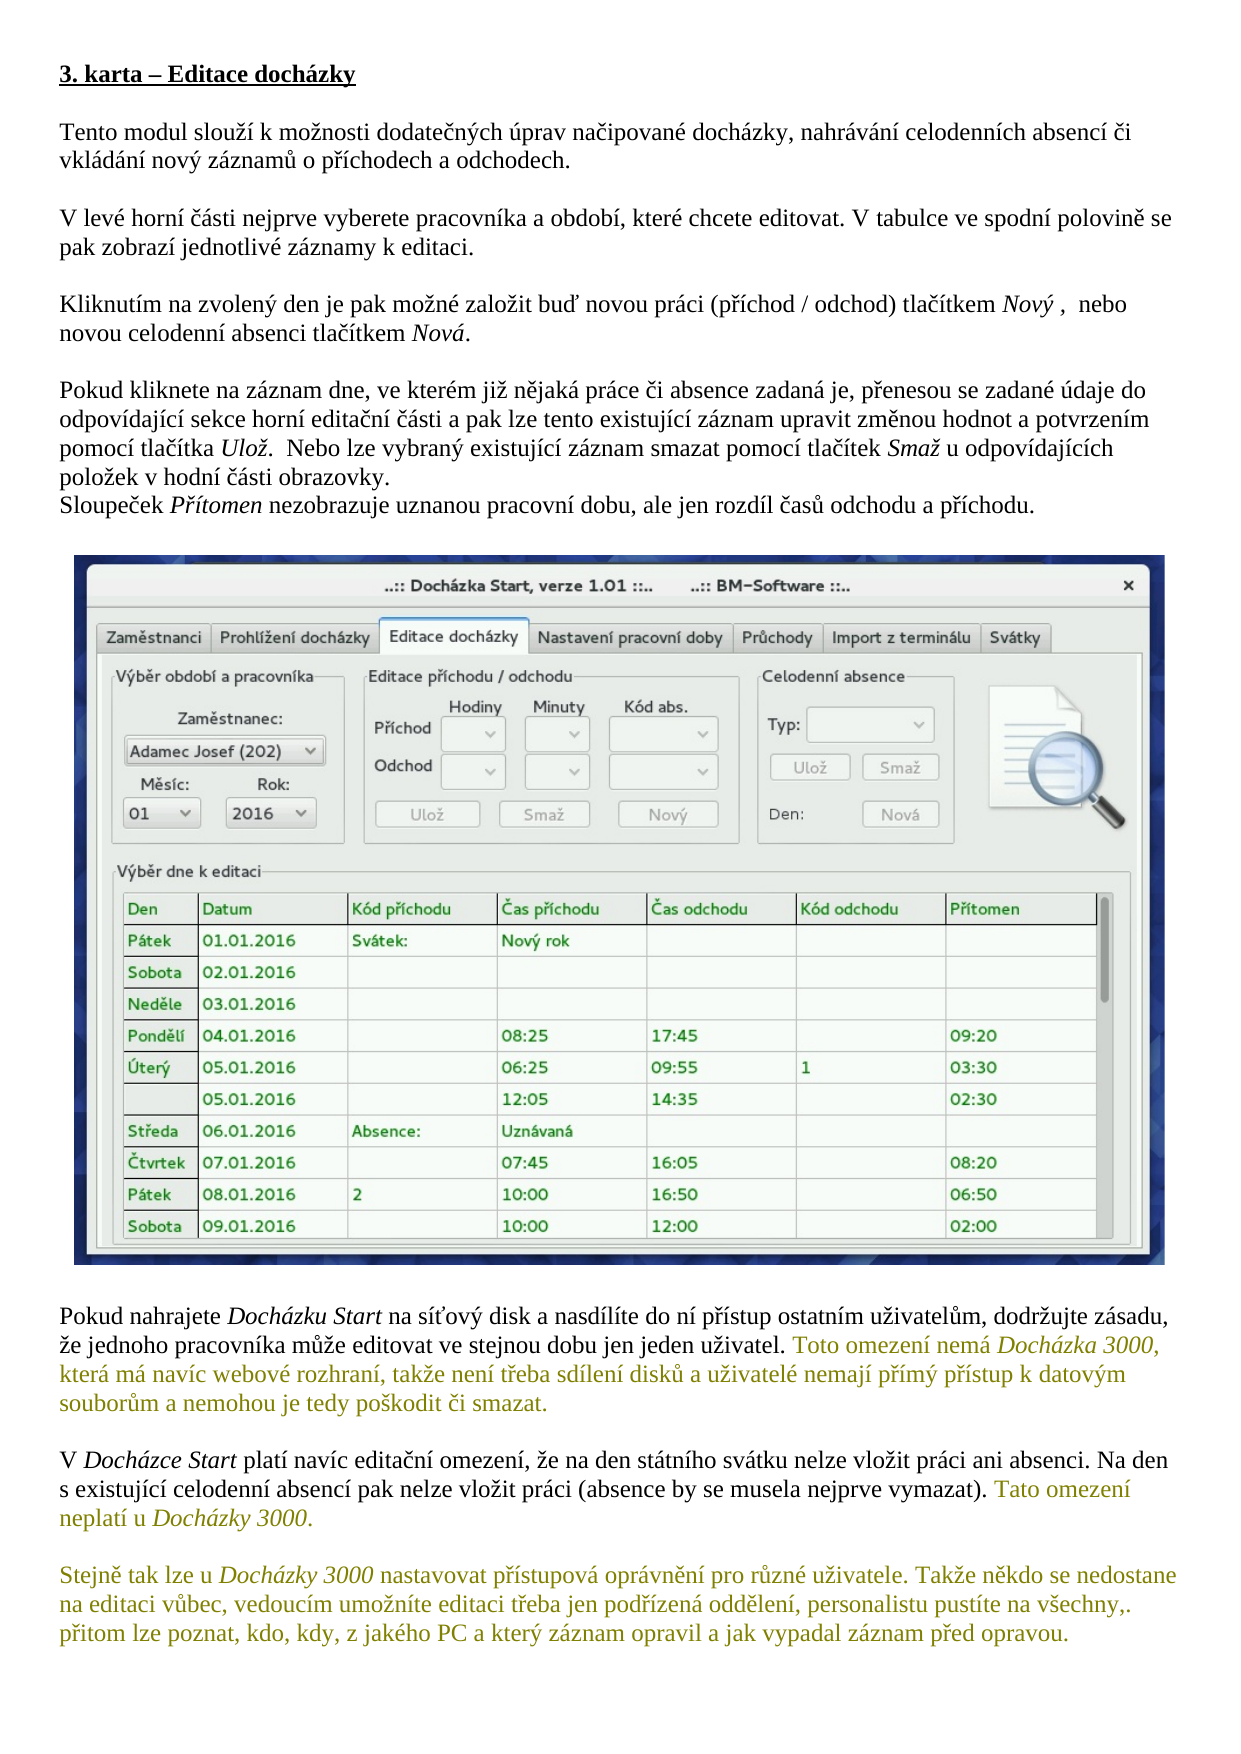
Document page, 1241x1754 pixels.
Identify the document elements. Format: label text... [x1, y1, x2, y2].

text Kliknutím na zvolený den je pak možné založit buď novou práci (příchod / odchod) tlačítkem Nový , nebo novou celodenní absenci tlačítkem Nová. [59, 289, 1181, 347]
text Sloupeček Přítomen nezobrazuje uznanou pracovní dobu, ale jen rozdíl časů odchodu a příchodu. [59, 490, 1181, 519]
text Pokud nahrajete Docházku Start na síťový disk a nasdílíte do ní přístup ostatním uživatelům, dodržujte zásadu, že jednoho pracovníka může editovat ve stejnou dobu jen jeden uživatel. Toto omezení nemá Docházka 3000, která má navíc webové rozhraní, takže není třeba sdílení disků a uživatelé nemají přímý přístup k datovým souborům a nemohou je tedy poškodit či smazat. [59, 1301, 1181, 1416]
text Tento modul slouží k možnosti dodatečných úprav načipované docházky, nahrávání celodenních absencí či vkládání nový záznamů o příchodech a odchodech. [59, 117, 1181, 174]
text 3. karta – Editace docházky [59, 59, 1181, 88]
picture [74, 555, 1165, 1265]
text V levé horní části nejprve vyberete pracovníka a období, které chcete editovat. V tabulce ve spodní polovině se pak zobrazí jednotlivé záznamy k editaci. [59, 203, 1181, 260]
text Pokud kliknete na záznam dne, ve kterém již nějaká práce či absence zadaná je, přenesou se zadané údaje do odpovídající sekce horní editační části a pak lze tento existující záznam upravit změnou hodnot a potvrzením pomocí tlačítka Ulož. Nebo lze vybraný existující záznam smazat pomocí tlačítek Smaž u odpovídajících položek v hodní části obrazovky. [59, 375, 1181, 490]
text V Docházce Start platí navíc editační omezení, že na den státního svátku nelze vložit práci ani absenci. Na den s existující celodenní absencí pak nelze vložit práci (absence by se musela nejprve vymazat). Tato omezení neplatí u Docházky 3000. [59, 1445, 1181, 1531]
text Stejně tak lze u Docházky 3000 nastavovat přístupová oprávnění pro různé uživatele. Takže někdo se nedostane na editaci vůbec, vedoucím umožníte editaci třeba jen podřízená oddělení, personalistu pustíte na všechny,. přitom lze poznat, kdo, kdy, z jakého PC a který záznam opravil a jak vypadal záznam před opravou. [59, 1560, 1181, 1646]
